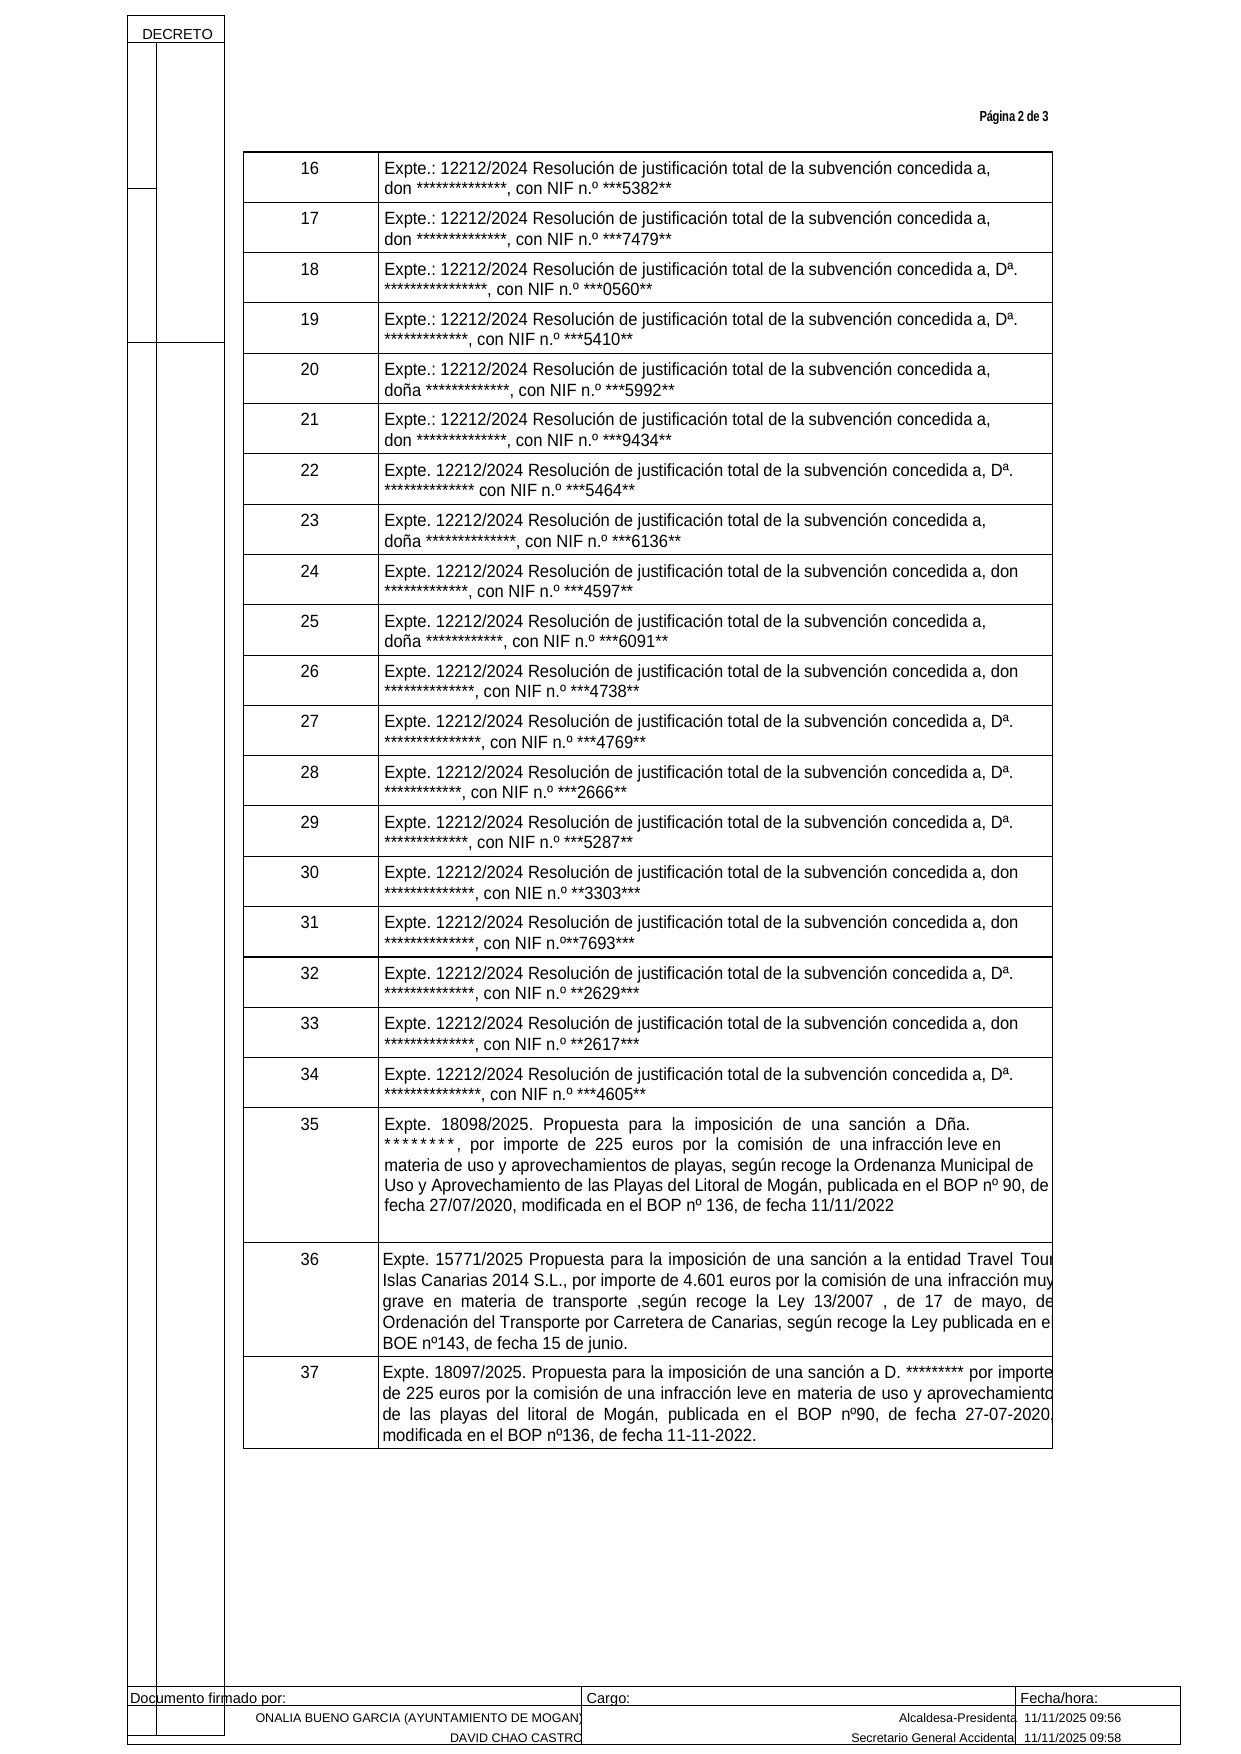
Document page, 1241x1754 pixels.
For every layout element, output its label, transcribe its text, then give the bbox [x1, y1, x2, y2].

table_cell 28 [244, 756, 378, 805]
table_cell Expte. 12212/2024 Resolución de justificación total de la subvención concedida a, Dª. *************, con NIF n.º ***5287** [379, 806, 1052, 856]
table_cell 21 [244, 404, 378, 453]
table_cell Expte. 18098/2025. Propuesta para la imposición de una sanción a Dña. ********, por importe de 225 euros por la comisión de una infracción leve en materia de uso y aprovechamientos de playas, según recoge la Ordenanza Municipal de Uso y Aprovechamiento de las Playas del Litoral de Mogán, publicada en el BOP nº 90, de fecha 27/07/2020, modificada en el BOP nº 136, de fecha 11/11/2022 [379, 1108, 1052, 1242]
table_header 16 [244, 153, 378, 202]
table_cell 25 [244, 605, 378, 654]
table_cell Expte. 12212/2024 Resolución de justificación total de la subvención concedida a, don **************, con NIF n.º ***4738** [379, 656, 1052, 705]
table_cell [128, 189, 156, 342]
table_cell [128, 343, 156, 1686]
table_header Cargo: [582, 1687, 1015, 1705]
table_header DECRETO [128, 16, 224, 42]
table_cell 27 [244, 706, 378, 755]
table_header Fecha/hora: [1016, 1687, 1180, 1705]
table_cell Expte.: 12212/2024 Resolución de justificación total de la subvención concedida a, Dª. *************, con NIF n.º ***5410** [379, 303, 1052, 353]
table_cell 24 [244, 555, 378, 604]
table_cell Expte. 12212/2024 Resolución de justificación total de la subvención concedida a, Dª. **************, con NIF n.º **2629*** [379, 958, 1052, 1007]
table_cell 22 [244, 454, 378, 503]
table_cell Expte. 12212/2024 Resolución de justificación total de la subvención concedida a, doña ************, con NIF n.º ***6091** [379, 605, 1052, 654]
table_cell 17 [244, 203, 378, 252]
table_cell Expte.: 12212/2024 Resolución de justificación total de la subvención concedida a, doña *************, con NIF n.º ***5992** [379, 354, 1052, 403]
table_cell 35 [244, 1108, 378, 1242]
table_cell Expte. 12212/2024 Resolución de justificación total de la subvención concedida a, don **************, con NIE n.º **3303*** [379, 857, 1052, 906]
table_cell [157, 343, 224, 1686]
table_cell [128, 43, 156, 187]
table_cell 20 [244, 354, 378, 403]
table_cell 19 [244, 303, 378, 353]
table_cell Expte. 12212/2024 Resolución de justificación total de la subvención concedida a, don **************, con NIF n.º **2617*** [379, 1008, 1052, 1057]
table_header Documento firmado por: [128, 1687, 581, 1705]
table_cell 23 [244, 505, 378, 554]
table_cell Expte. 12212/2024 Resolución de justificación total de la subvención concedida a, Dª. ***************, con NIF n.º ***4605** [379, 1058, 1052, 1107]
table_cell Expte.: 12212/2024 Resolución de justificación total de la subvención concedida a, don **************, con NIF n.º ***7479** [379, 203, 1052, 252]
table_cell ONALIA BUENO GARCIA (AYUNTAMIENTO DE MOGAN) DAVID CHAO CASTRO [128, 1706, 581, 1744]
table_cell 11/11/2025 09:56 11/11/2025 09:58 [1016, 1706, 1180, 1744]
table_cell [157, 43, 224, 342]
table_cell Alcaldesa-Presidenta Secretario General Accidental [582, 1706, 1015, 1744]
table_cell Expte.: 12212/2024 Resolución de justificación total de la subvención concedida a, Dª. ****************, con NIF n.º ***0560** [379, 253, 1052, 302]
table_cell Expte. 12212/2024 Resolución de justificación total de la subvención concedida a, Dª. ************** con NIF n.º ***5464** [379, 454, 1052, 503]
table_cell 30 [244, 857, 378, 906]
table_cell 26 [244, 656, 378, 705]
table_cell 32 [244, 958, 378, 1007]
table_cell 29 [244, 806, 378, 856]
table_cell Expte. 12212/2024 Resolución de justificación total de la subvención concedida a, don **************, con NIF n.º**7693*** [379, 907, 1052, 956]
table_cell 18 [244, 253, 378, 302]
table_cell 36 [244, 1243, 378, 1356]
table_cell Expte. 12212/2024 Resolución de justificación total de la subvención concedida a, doña **************, con NIF n.º ***6136** [379, 505, 1052, 554]
table_cell Expte. 12212/2024 Resolución de justificación total de la subvención concedida a, Dª. ************, con NIF n.º ***2666** [379, 756, 1052, 805]
table_cell 37 [244, 1357, 378, 1448]
table_cell Expte.: 12212/2024 Resolución de justificación total de la subvención concedida a, don **************, con NIF n.º ***9434** [379, 404, 1052, 453]
table_cell 34 [244, 1058, 378, 1107]
table_cell Expte. 12212/2024 Resolución de justificación total de la subvención concedida a, Dª. ***************, con NIF n.º ***4769** [379, 706, 1052, 755]
table_header Expte.: 12212/2024 Resolución de justificación total de la subvención concedida a, don **************, con NIF n.º ***5382** [379, 153, 1052, 202]
text Página 2 de 3 [979, 108, 1188, 124]
table_cell 31 [244, 907, 378, 956]
table_cell Expte. 18097/2025. Propuesta para la imposición de una sanción a D. ********* por importe de 225 euros por la comisión de una infracción leve en materia de uso y aprovechamiento de las playas del litoral de Mogán, publicada en el BOP nº90, de fecha 27-07-2020, modificada en el BOP nº136, de fecha 11-11-2022. [379, 1357, 1052, 1448]
table_cell 33 [244, 1008, 378, 1057]
table_cell Expte. 12212/2024 Resolución de justificación total de la subvención concedida a, don *************, con NIF n.º ***4597** [379, 555, 1052, 604]
table_cell Expte. 15771/2025 Propuesta para la imposición de una sanción a la entidad Travel Tour Islas Canarias 2014 S.L., por importe de 4.601 euros por la comisión de una infracción muy grave en materia de transporte ,según recoge la Ley 13/2007 , de 17 de mayo, de Ordenación del Transporte por Carretera de Canarias, según recoge la Ley publicada en el BOE nº143, de fecha 15 de junio. [379, 1243, 1052, 1356]
